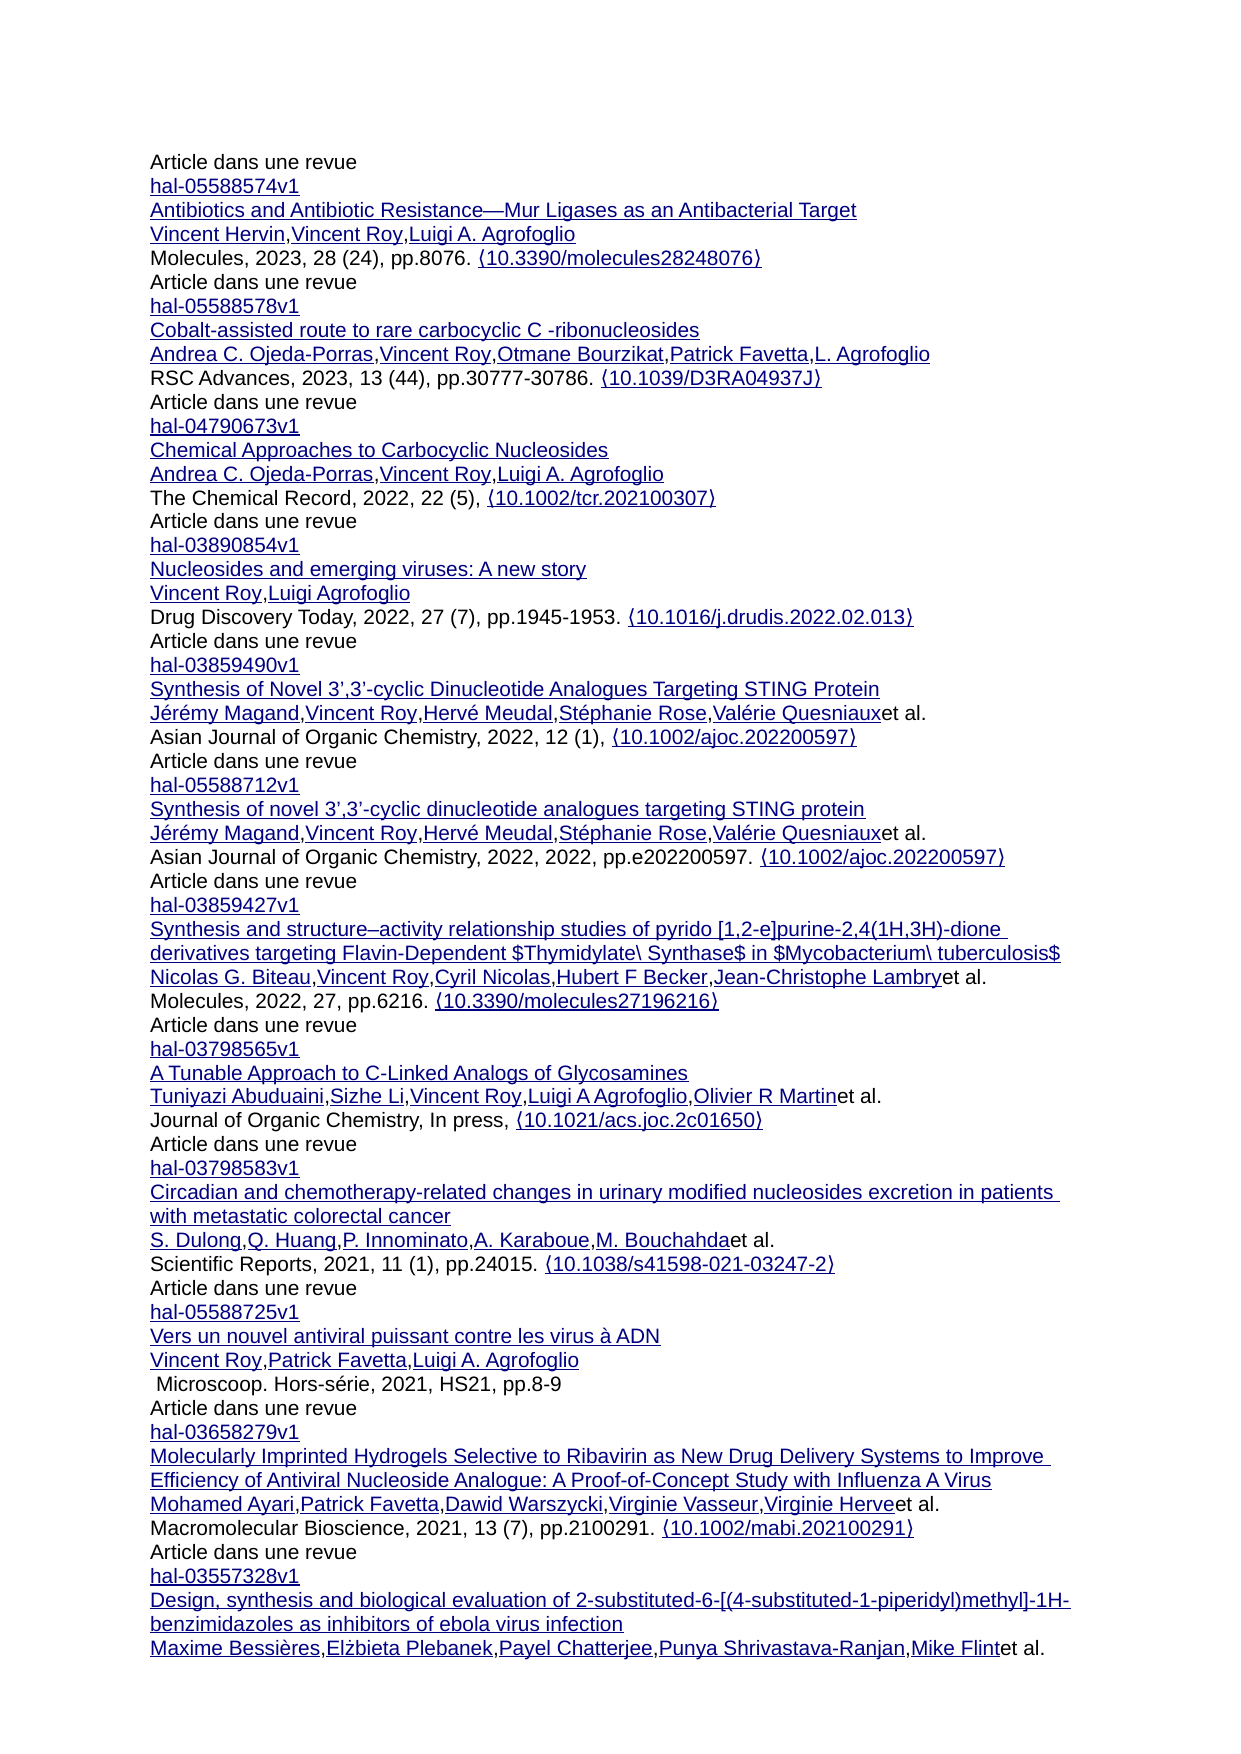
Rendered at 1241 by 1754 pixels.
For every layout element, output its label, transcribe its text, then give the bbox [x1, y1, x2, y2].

table_cell Nucleosides and emerging viruses: A new story Vincent Roy,Luigi Agrofoglio Drug Discovery Today, 2022, 27 (7), pp.1945-1953. ⟨10.1016/j.drudis.2022.02.013⟩ Article dans une revue hal-03859490v1 [150, 557, 1090, 677]
table_cell Antibiotics and Antibiotic Resistance—Mur Ligases as an Antibacterial Target Vincent Hervin,Vincent Roy,Luigi A. Agrofoglio Molecules, 2023, 28 (24), pp.8076. ⟨10.3390/molecules28248076⟩ Article dans une revue hal-05588578v1 [150, 198, 1090, 318]
table_cell Chemical Approaches to Carbocyclic Nucleosides Andrea C. Ojeda-Porras,Vincent Roy,Luigi A. Agrofoglio The Chemical Record, 2022, 22 (5), ⟨10.1002/tcr.202100307⟩ Article dans une revue hal-03890854v1 [150, 438, 1090, 557]
table_cell Synthesis of novel 3’,3’‐cyclic dinucleotide analogues targeting STING protein Jérémy Magand,Vincent Roy,Hervé Meudal,Stéphanie Rose,Valérie Quesniauxet al. Asian Journal of Organic Chemistry, 2022, 2022, pp.e202200597. ⟨10.1002/ajoc.202200597⟩ Article dans une revue hal-03859427v1 [150, 797, 1090, 917]
table_cell Molecularly Imprinted Hydrogels Selective to Ribavirin as New Drug Delivery Systems to Improve Efficiency of Antiviral Nucleoside Analogue: A Proof‐of‐Concept Study with Influenza A Virus Mohamed Ayari,Patrick Favetta,Dawid Warszycki,Virginie Vasseur,Virginie Herveet al. Macromolecular Bioscience, 2021, 13 (7), pp.2100291. ⟨10.1002/mabi.202100291⟩ Article dans une revue hal-03557328v1 [150, 1444, 1090, 1587]
table_cell Circadian and chemotherapy-related changes in urinary modified nucleosides excretion in patients with metastatic colorectal cancer S. Dulong,Q. Huang,P. Innominato,A. Karaboue,M. Bouchahdaet al. Scientific Reports, 2021, 11 (1), pp.24015. ⟨10.1038/s41598-021-03247-2⟩ Article dans une revue hal-05588725v1 [150, 1180, 1090, 1324]
table_cell Synthesis of Novel 3’,3’‐cyclic Dinucleotide Analogues Targeting STING Protein Jérémy Magand,Vincent Roy,Hervé Meudal,Stéphanie Rose,Valérie Quesniauxet al. Asian Journal of Organic Chemistry, 2022, 12 (1), ⟨10.1002/ajoc.202200597⟩ Article dans une revue hal-05588712v1 [150, 677, 1090, 797]
table_cell Vers un nouvel antiviral puissant contre les virus à ADN Vincent Roy,Patrick Favetta,Luigi A. Agrofoglio Microscoop. Hors-série, 2021, HS21, pp.8-9 Article dans une revue hal-03658279v1 [150, 1324, 1090, 1444]
table_cell Cobalt-assisted route to rare carbocyclic C -ribonucleosides Andrea C. Ojeda-Porras,Vincent Roy,Otmane Bourzikat,Patrick Favetta,L. Agrofoglio RSC Advances, 2023, 13 (44), pp.30777-30786. ⟨10.1039/D3RA04937J⟩ Article dans une revue hal-04790673v1 [150, 318, 1090, 437]
table_cell Article dans une revue hal-05588574v1 [150, 150, 1090, 198]
table_cell Design, synthesis and biological evaluation of 2-substituted-6-[(4-substituted-1-piperidyl)methyl]-1H-benzimidazoles as inhibitors of ebola virus infection Maxime Bessières,Elżbieta Plebanek,Payel Chatterjee,Punya Shrivastava-Ranjan,Mike Flintet al. [150, 1588, 1090, 1659]
table_cell A Tunable Approach to C-Linked Analogs of Glycosamines Tuniyazi Abuduaini,Sizhe Li,Vincent Roy,Luigi A Agrofoglio,Olivier R Martinet al. Journal of Organic Chemistry, In press, ⟨10.1021/acs.joc.2c01650⟩ Article dans une revue hal-03798583v1 [150, 1060, 1090, 1180]
table_cell Synthesis and structure–activity relationship studies of pyrido [1,2-e]purine-2,4(1H,3H)-dione derivatives targeting Flavin-Dependent $Thymidylate\ Synthase$ in $Mycobacterium\ tuberculosis$ Nicolas G. Biteau,Vincent Roy,Cyril Nicolas,Hubert F Becker,Jean-Christophe Lambryet al. Molecules, 2022, 27, pp.6216. ⟨10.3390/molecules27196216⟩ Article dans une revue hal-03798565v1 [150, 917, 1090, 1060]
